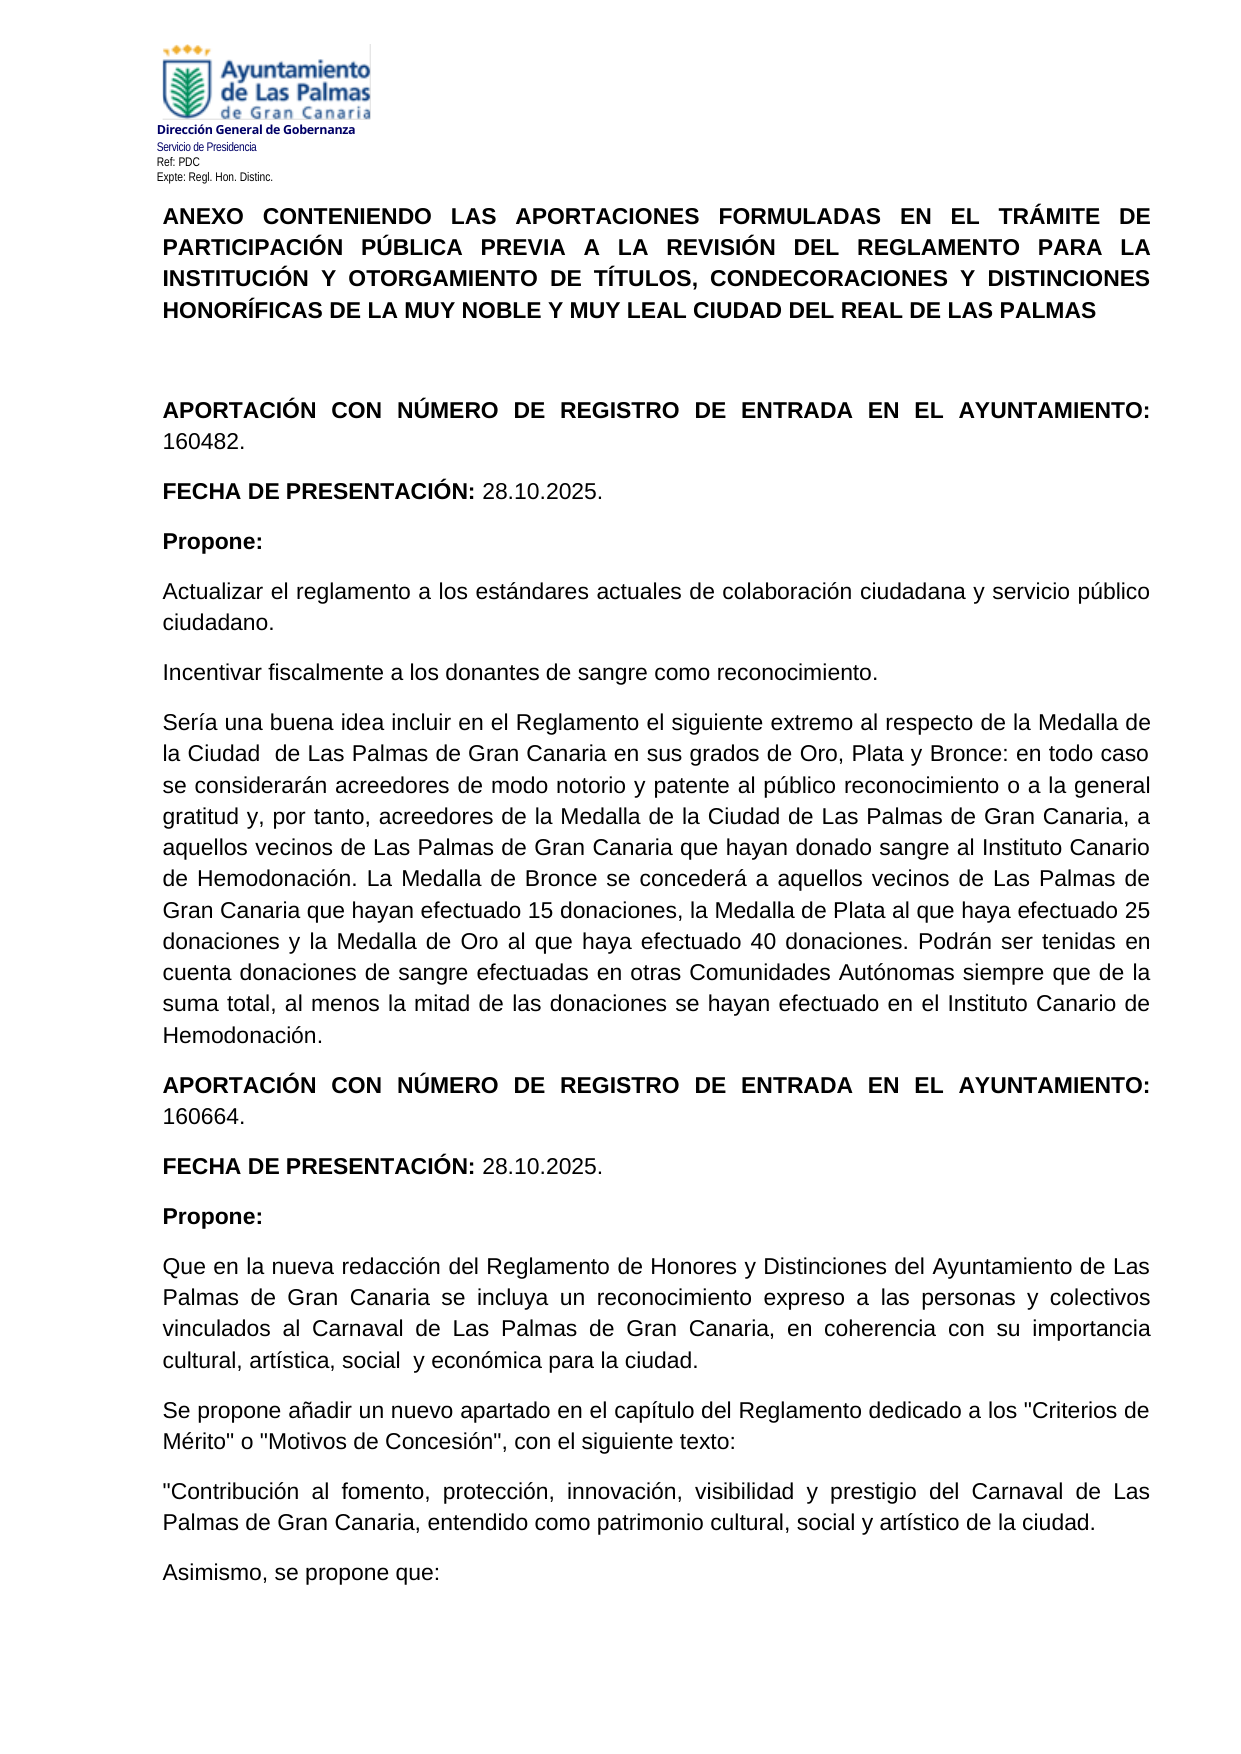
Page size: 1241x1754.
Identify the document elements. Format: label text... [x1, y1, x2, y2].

text ANEXO CONTENIENDO LAS APORTACIONES FORMULADAS EN EL TRÁMITE DE PARTICIPACIÓN PÚBLICA PREVIA A LA REVISIÓN DEL REGLAMENTO PARA LA INSTITUCIÓN Y OTORGAMIENTO DE TÍTULOS, CONDECORACIONES Y DISTINCIONES HONORÍFICAS DE LA MUY NOBLE Y MUY LEAL CIUDAD DEL REAL DE LAS PALMAS [162, 199, 1152, 324]
text FECHA DE PRESENTACIÓN: 28.10.2025. [162, 474, 1152, 506]
text Incentivar fiscalmente a los donantes de sangre como reconocimiento. [162, 656, 1152, 687]
picture [162, 44, 372, 121]
text FECHA DE PRESENTACIÓN: 28.10.2025. [162, 1149, 1152, 1181]
text Asimismo, se propone que: [162, 1556, 1152, 1587]
text Actualizar el reglamento a los estándares actuales de colaboración ciudadana y servicio público ciudadano. [162, 574, 1152, 637]
text Sería una buena idea incluir en el Reglamento el siguiente extremo al respecto de la Medalla de la Ciudad de Las Palmas de Gran Canaria en sus grados de Oro, Plata y Bronce: en todo caso se considerarán acreedores de modo notorio y patente al público reconocimiento o a la general gratitud y, por tanto, acreedores de la Medalla de la Ciudad de Las Palmas de Gran Canaria, a aquellos vecinos de Las Palmas de Gran Canaria que hayan donado sangre al Instituto Canario de Hemodonación. La Medalla de Bronce se concederá a aquellos vecinos de Las Palmas de Gran Canaria que hayan efectuado 15 donaciones, la Medalla de Plata al que haya efectuado 25 donaciones y la Medalla de Oro al que haya efectuado 40 donaciones. Podrán ser tenidas en cuenta donaciones de sangre efectuadas en otras Comunidades Autónomas siempre que de la suma total, al menos la mitad de las donaciones se hayan efectuado en el Instituto Canario de Hemodonación. [162, 706, 1152, 1049]
text Se propone añadir un nuevo apartado en el capítulo del Reglamento dedicado a los "Criterios de Mérito" o "Motivos de Concesión", con el siguiente texto: [162, 1393, 1152, 1456]
text Que en la nueva redacción del Reglamento de Honores y Distinciones del Ayuntamiento de Las Palmas de Gran Canaria se incluya un reconocimiento expreso a las personas y colectivos vinculados al Carnaval de Las Palmas de Gran Canaria, en coherencia con su importancia cultural, artística, social y económica para la ciudad. [162, 1249, 1152, 1374]
text APORTACIÓN CON NÚMERO DE REGISTRO DE ENTRADA EN EL AYUNTAMIENTO: 160664. [162, 1068, 1152, 1131]
text Propone: [162, 524, 1152, 556]
text Propone: [162, 1199, 1152, 1231]
text APORTACIÓN CON NÚMERO DE REGISTRO DE ENTRADA EN EL AYUNTAMIENTO: 160482. [162, 393, 1152, 456]
text "Contribución al fomento, protección, innovación, visibilidad y prestigio del Carnaval de Las Palmas de Gran Canaria, entendido como patrimonio cultural, social y artístico de la ciudad. [162, 1474, 1152, 1537]
